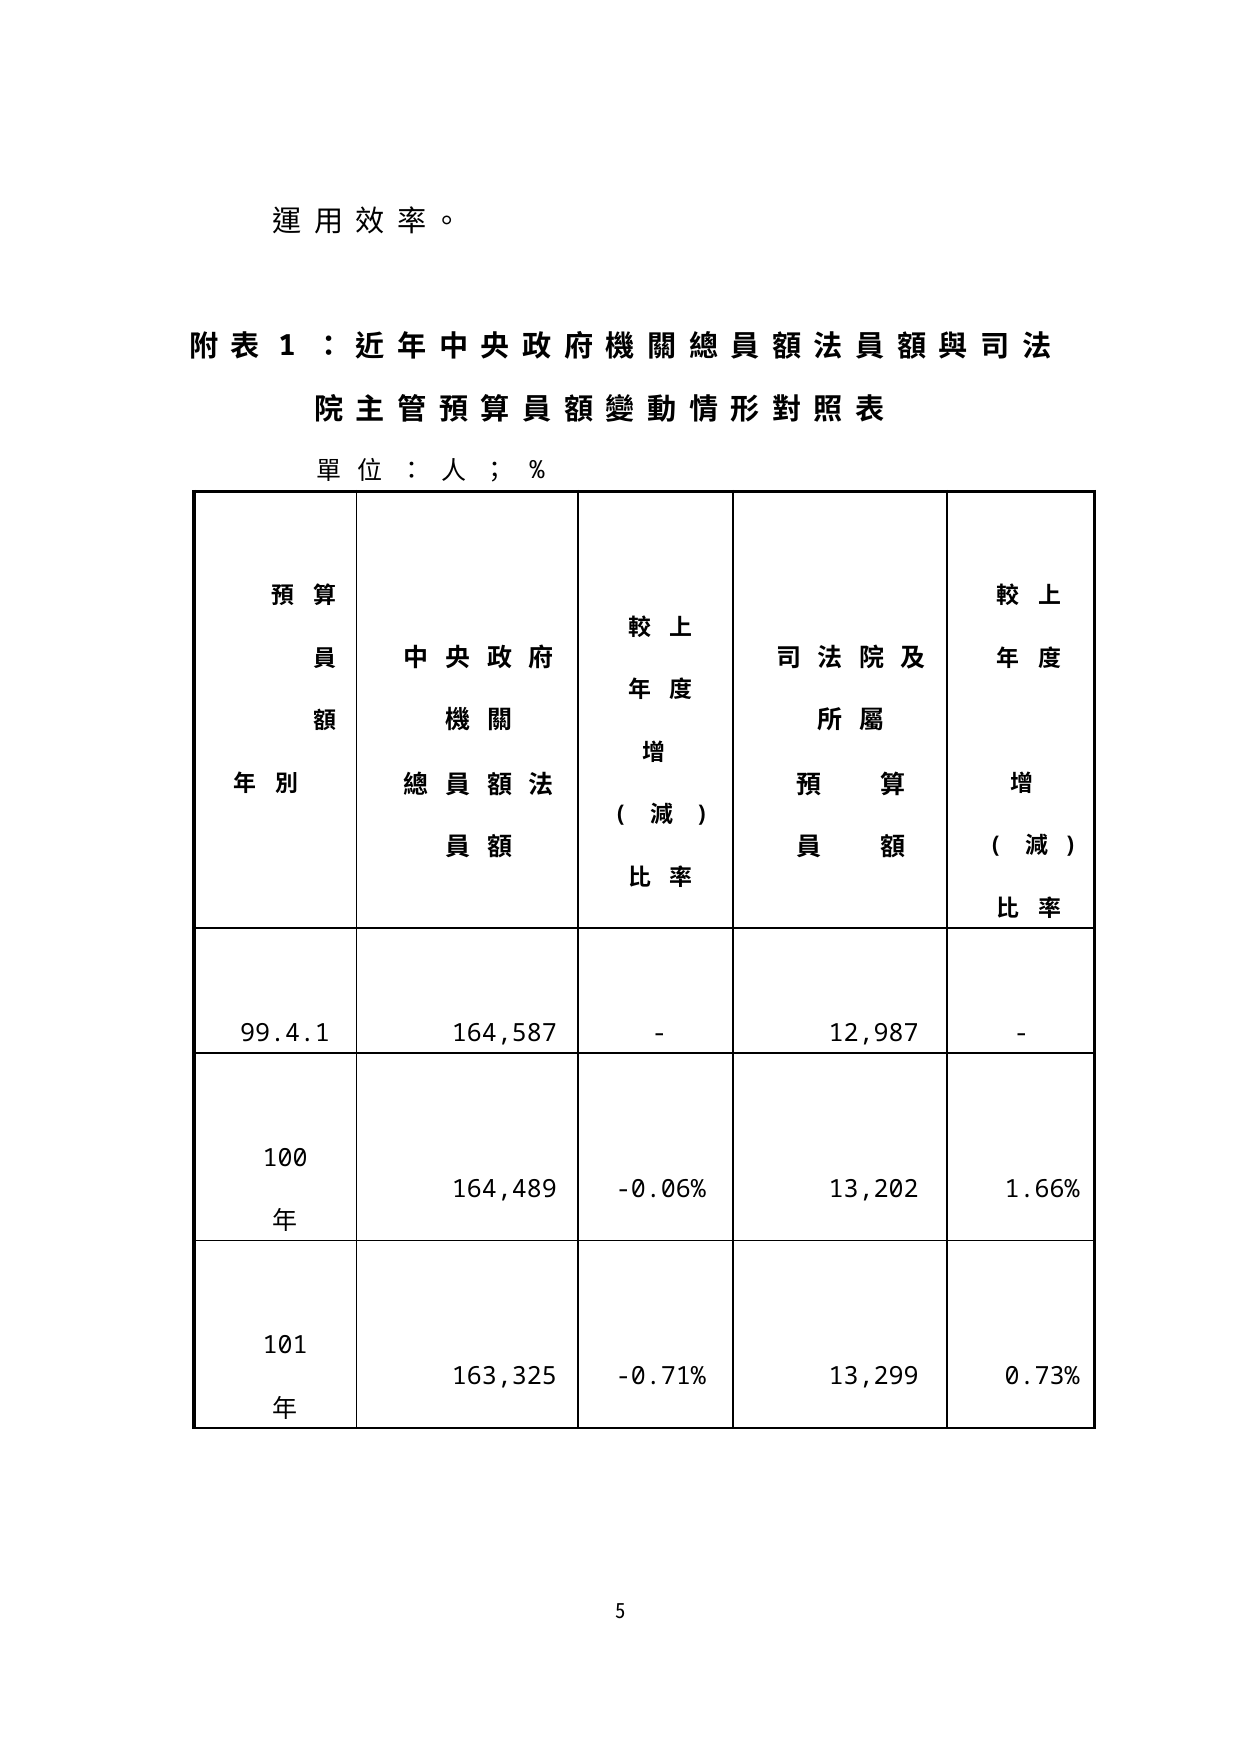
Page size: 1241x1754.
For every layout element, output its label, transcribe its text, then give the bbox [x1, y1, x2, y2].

table_cell 163,325 [357, 1241, 577, 1427]
text 附表1：近年中央政府機關總員額法員額與司法院主管預算員額變動情形對照表 單位：人；% [183, 302, 1058, 490]
table_cell 100年 [196, 1054, 356, 1240]
table_cell 1.66% [948, 1054, 1093, 1240]
table_cell - [579, 929, 732, 1052]
table_cell - [948, 929, 1093, 1052]
table_cell 164,587 [357, 929, 577, 1052]
table_cell -0.71% [579, 1241, 732, 1427]
table_cell 99.4.1 [196, 929, 356, 1052]
table_header 中央政府機關 總員額法員額 [357, 493, 577, 927]
table_cell -0.06% [579, 1054, 732, 1240]
table_header 較上年度 增(減)比率 [579, 493, 732, 927]
table_cell 164,489 [357, 1054, 577, 1240]
table_cell 12,987 [734, 929, 946, 1052]
text 運用效率。 [242, 177, 1058, 240]
table_cell 13,202 [734, 1054, 946, 1240]
table_cell 13,299 [734, 1241, 946, 1427]
table_header 預算員 額 年別 [196, 493, 356, 927]
table_cell 101年 [196, 1241, 356, 1427]
table_header 司法院及所屬 預 算 員 額 [734, 493, 946, 927]
table_header 較上年度 增(減)比率 [948, 493, 1093, 927]
table_cell 0.73% [948, 1241, 1093, 1427]
